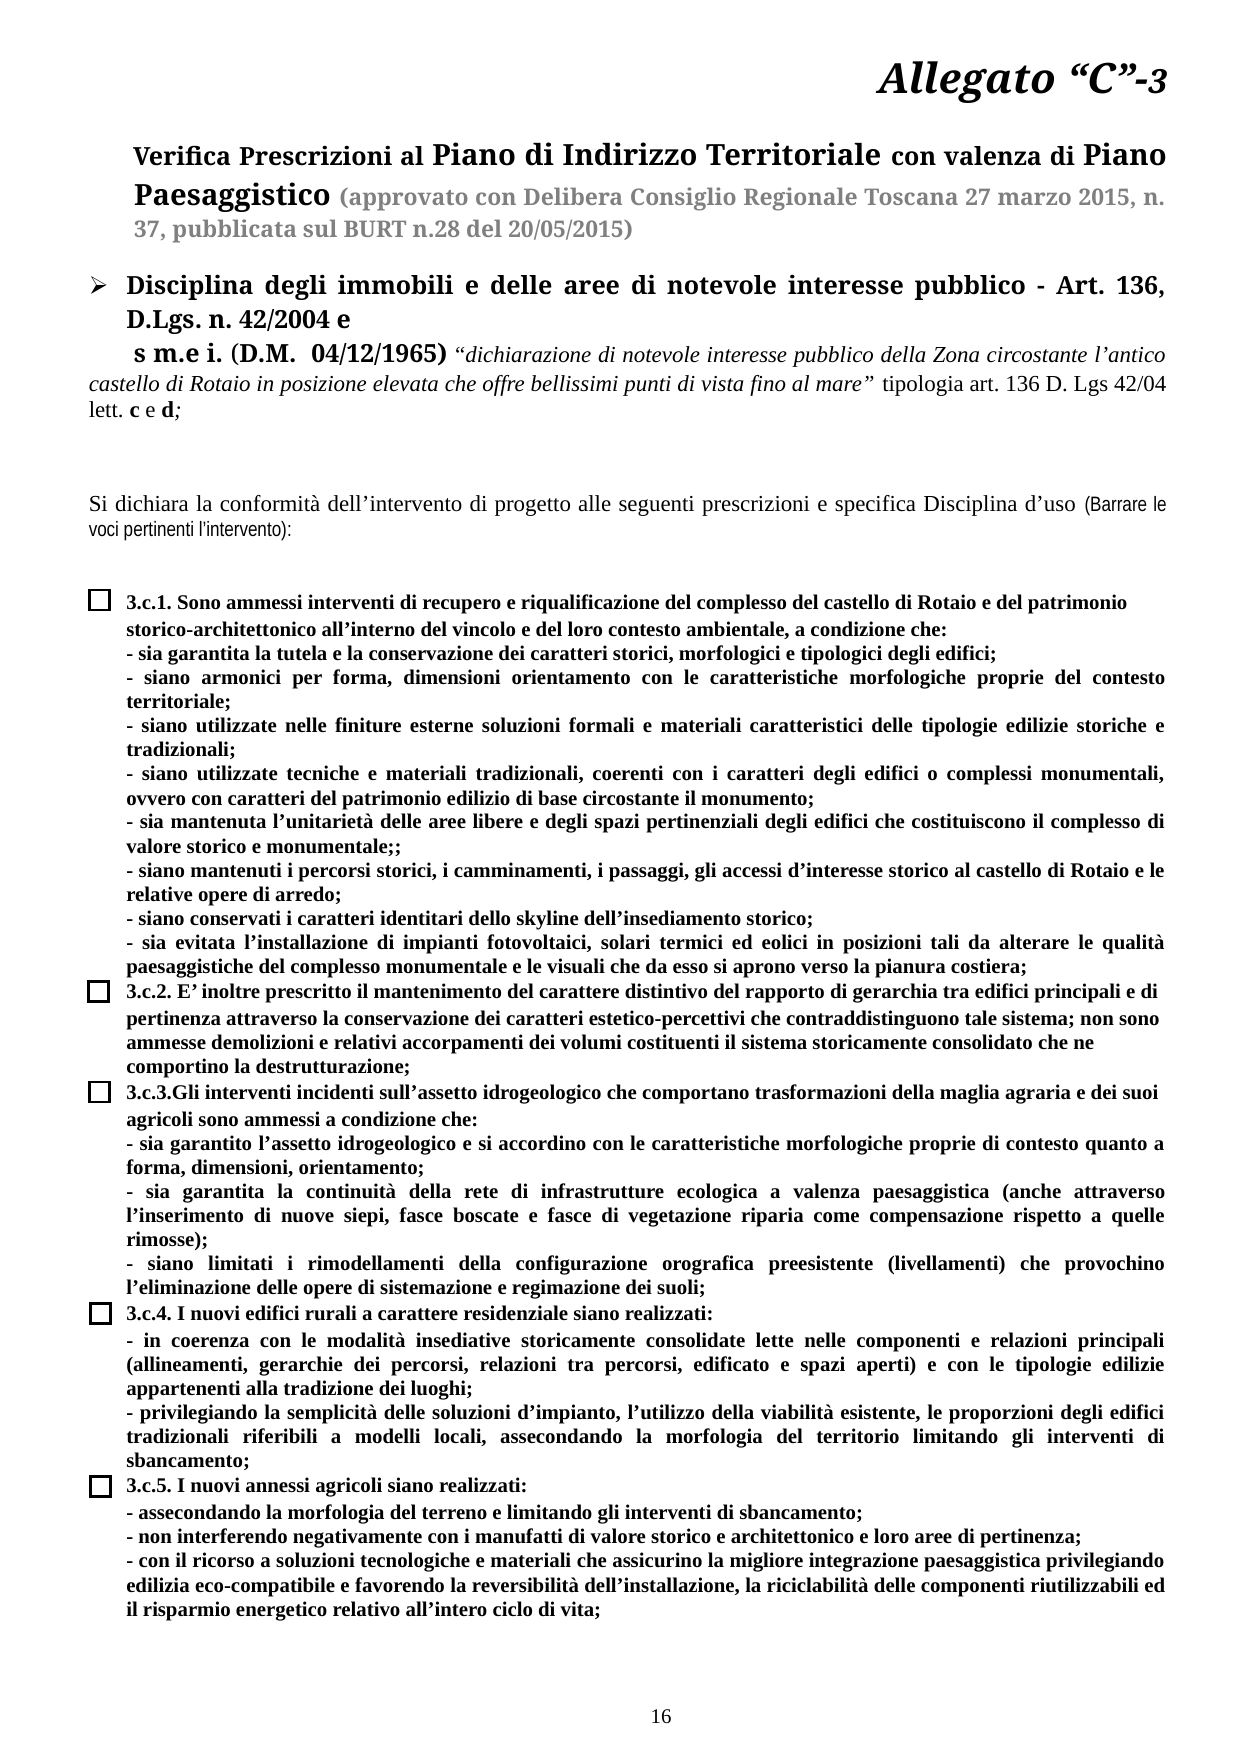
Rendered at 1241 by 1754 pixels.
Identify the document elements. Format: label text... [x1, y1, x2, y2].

text s m.e i. (D.M. 04/12/1965) “dichiarazione di notevole interesse pubblico della Zona circostante l’antico castello di Rotaio in posizione elevata che offre bellissimi punti di vista fino al mare” tipologia art. 136 D. Lgs 42/04 lett. c e d; [88, 336, 1167, 422]
text - non interferendo negativamente con i manufatti di valore storico e architettonico e loro aree di pertinenza; [126, 1524, 1167, 1548]
list 3.c.3.Gli interventi incidenti sull’assetto idrogeologico che comportano trasformazioni della maglia agraria e dei suoi agricoli sono ammessi a condizione che: [88, 1078, 1167, 1131]
list 3.c.4. I nuovi edifici rurali a carattere residenziale siano realizzati: [88, 1299, 1167, 1328]
text Verifica Prescrizioni al Piano di Indirizzo Territoriale con valenza di Piano Paesaggistico (approvato con Delibera Consiglio Regionale Toscana 27 marzo 2015, n. 37, pubblicata sul BURT n.28 del 20/05/2015) [133, 134, 1167, 245]
text - siano limitati i rimodellamenti della configurazione orografica preesistente (livellamenti) che provochino l’eliminazione delle opere di sistemazione e regimazione dei suoli; [126, 1251, 1167, 1299]
text - sia garantita la continuità della rete di infrastrutture ecologica a valenza paesaggistica (anche attraverso l’inserimento di nuove siepi, fasce boscate e fasce di vegetazione riparia come compensazione rispetto a quelle rimosse); [126, 1179, 1167, 1251]
text - siano utilizzate tecniche e materiali tradizionali, coerenti con i caratteri degli edifici o complessi monumentali, ovvero con caratteri del patrimonio edilizio di base circostante il monumento; [126, 761, 1167, 809]
text - assecondando la morfologia del terreno e limitando gli interventi di sbancamento; [126, 1500, 1167, 1524]
text Si dichiara la conformità dell’intervento di progetto alle seguenti prescrizioni e specifica Disciplina d’uso (Barrare le voci pertinenti l’intervento): [88, 490, 1167, 541]
text - siano armonici per forma, dimensioni orientamento con le caratteristiche morfologiche proprie del contesto territoriale; [126, 665, 1167, 713]
list 3.c.5. I nuovi annessi agricoli siano realizzati: [88, 1472, 1167, 1500]
text - sia garantita la tutela e la conservazione dei caratteri storici, morfologici e tipologici degli edifici; [126, 641, 1167, 665]
text Allegato “C”-3 [88, 49, 1167, 106]
text - siano conservati i caratteri identitari dello skyline dell’insediamento storico; [126, 906, 1167, 930]
text - in coerenza con le modalità insediative storicamente consolidate lette nelle componenti e relazioni principali (allineamenti, gerarchie dei percorsi, relazioni tra percorsi, edificato e spazi aperti) e con le tipologie edilizie appartenenti alla tradizione dei luoghi; [126, 1328, 1167, 1400]
list Disciplina degli immobili e delle aree di notevole interesse pubblico - Art. 136, D.Lgs. n. 42/2004 e [88, 267, 1167, 336]
text - siano utilizzate nelle finiture esterne soluzioni formali e materiali caratteristici delle tipologie edilizie storiche e tradizionali; [126, 713, 1167, 761]
list 3.c.1. Sono ammessi interventi di recupero e riqualificazione del complesso del castello di Rotaio e del patrimonio storico-architettonico all’interno del vincolo e del loro contesto ambientale, a condizione che: [88, 589, 1167, 641]
list 3.c.2. E’ inoltre prescritto il mantenimento del carattere distintivo del rapporto di gerarchia tra edifici principali e di pertinenza attraverso la conservazione dei caratteri estetico-percettivi che contraddistinguono tale sistema; non sono ammesse demolizioni e relativi accorpamenti dei volumi costituenti il sistema storicamente consolidato che ne comportino la destrutturazione; [88, 978, 1167, 1078]
text - sia evitata l’installazione di impianti fotovoltaici, solari termici ed eolici in posizioni tali da alterare le qualità paesaggistiche del complesso monumentale e le visuali che da esso si aprono verso la pianura costiera; [126, 930, 1167, 978]
text - privilegiando la semplicità delle soluzioni d’impianto, l’utilizzo della viabilità esistente, le proporzioni degli edifici tradizionali riferibili a modelli locali, assecondando la morfologia del territorio limitando gli interventi di sbancamento; [126, 1400, 1167, 1472]
text - siano mantenuti i percorsi storici, i camminamenti, i passaggi, gli accessi d’interesse storico al castello di Rotaio e le relative opere di arredo; [126, 858, 1167, 906]
text - sia garantito l’assetto idrogeologico e si accordino con le caratteristiche morfologiche proprie di contesto quanto a forma, dimensioni, orientamento; [126, 1131, 1167, 1179]
text - sia mantenuta l’unitarietà delle aree libere e degli spazi pertinenziali degli edifici che costituiscono il complesso di valore storico e monumentale;; [126, 809, 1167, 858]
text - con il ricorso a soluzioni tecnologiche e materiali che assicurino la migliore integrazione paesaggistica privilegiando edilizia eco-compatibile e favorendo la reversibilità dell’installazione, la riciclabilità delle componenti riutilizzabili ed il risparmio energetico relativo all’intero ciclo di vita; [126, 1548, 1167, 1621]
